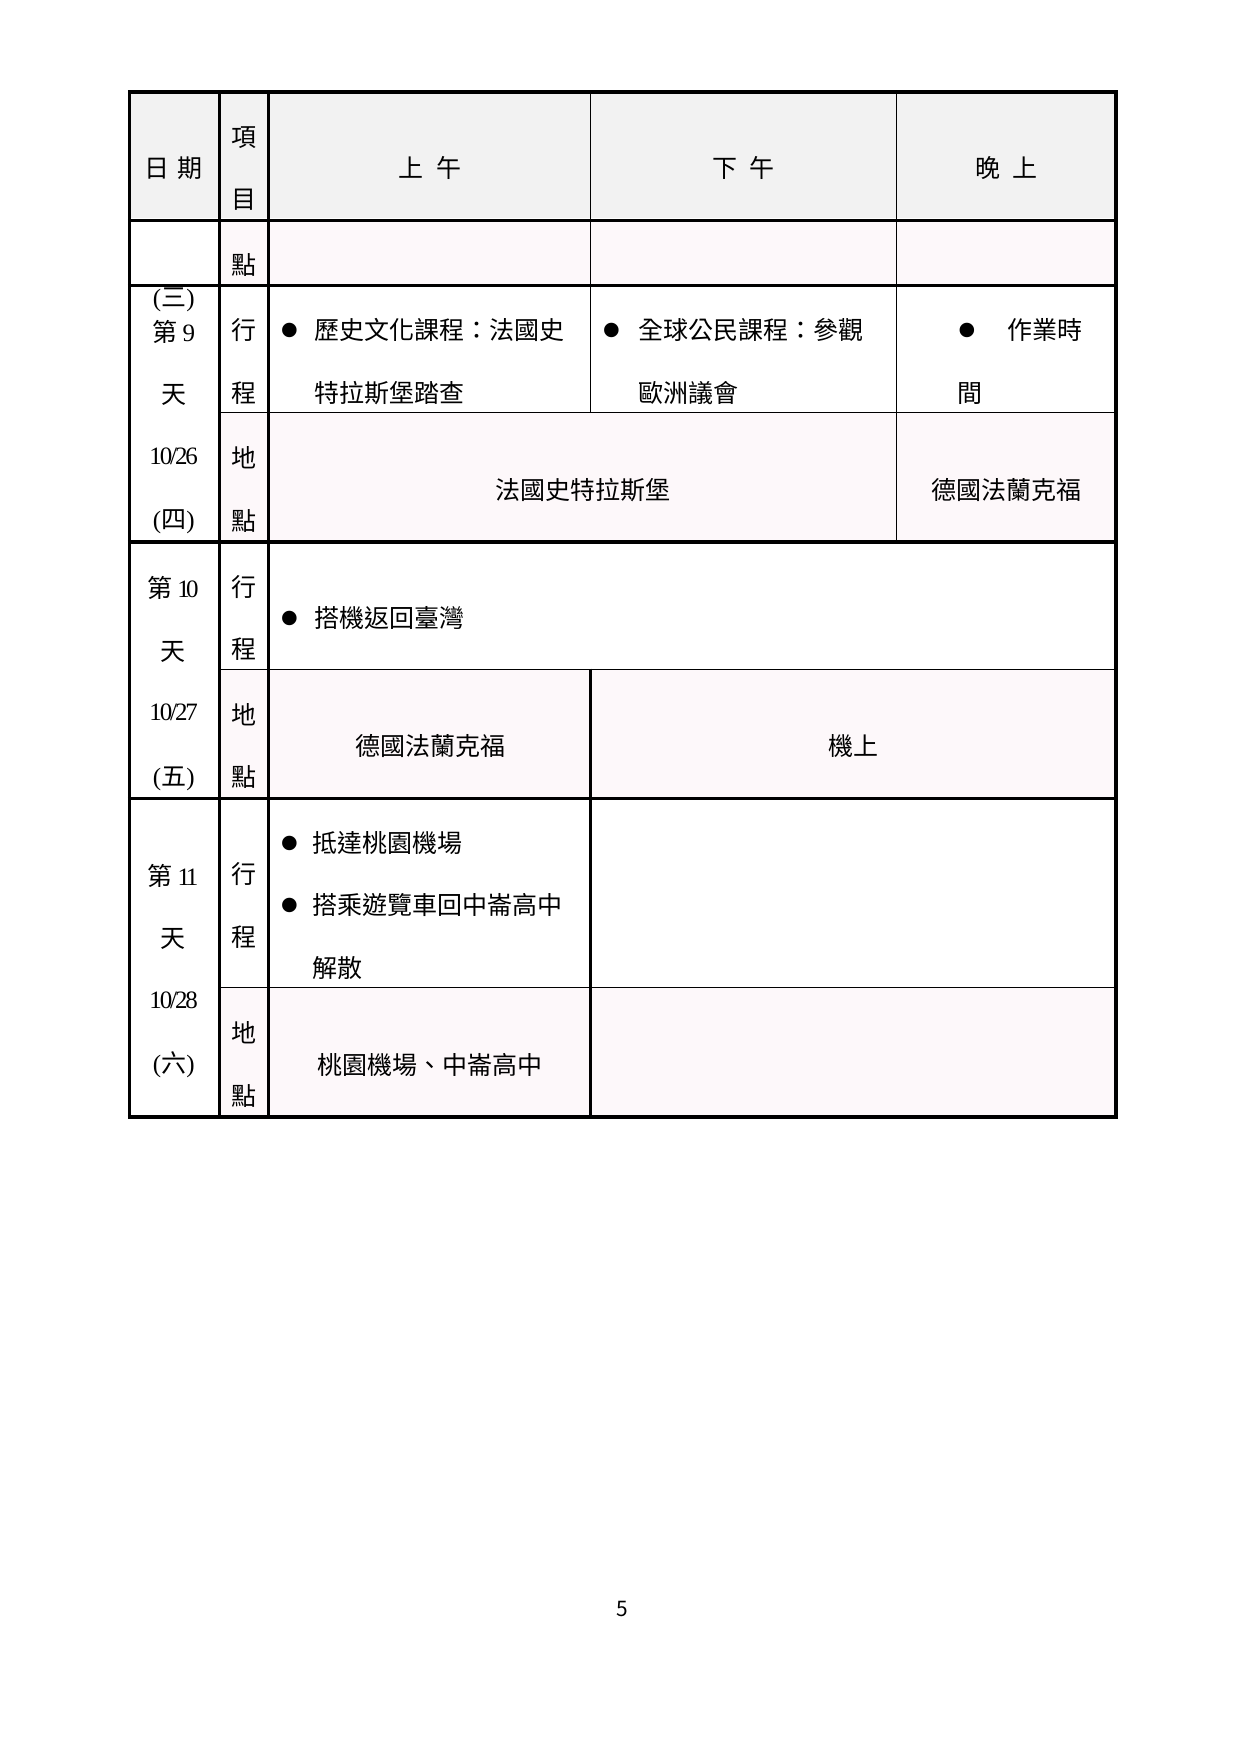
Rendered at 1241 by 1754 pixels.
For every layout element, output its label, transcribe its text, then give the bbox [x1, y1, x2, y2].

table_cell 地點 [221, 988, 267, 1115]
table_cell 行程 [221, 544, 267, 668]
table_header 下 午 [591, 94, 896, 218]
table_cell 行程 [221, 800, 267, 987]
table_cell 德國法蘭克福 [897, 413, 1114, 540]
table_cell 第9天 10/26 (四) [131, 287, 218, 540]
table_cell 德國法蘭克福 [270, 670, 589, 797]
table_cell 機上 [592, 670, 1114, 797]
table_header 項目 [221, 94, 267, 218]
table_cell 點 [221, 222, 267, 284]
table_cell 第11天 10/28 (六) [131, 800, 218, 1115]
table_cell 行程 [221, 287, 267, 412]
table_cell 抵達桃園機場 搭乘遊覽車回中崙高中解散 [270, 800, 589, 987]
table_header 晚 上 [897, 94, 1114, 218]
table_cell [270, 222, 590, 284]
table_header 日 期 [131, 94, 218, 218]
table_cell [897, 222, 1114, 284]
table_cell 地點 [221, 670, 267, 797]
table_cell 法國史特拉斯堡 [270, 413, 896, 540]
table_cell 桃園機場、中崙高中 [270, 988, 589, 1115]
table_cell 搭機返回臺灣 [270, 544, 1114, 668]
table_cell 第8天 10/25 (三) [131, 222, 218, 284]
table_cell 地點 [221, 413, 267, 540]
table_header 上 午 [270, 94, 590, 218]
table_cell 歷史文化課程：法國史特拉斯堡踏查 [270, 287, 590, 412]
table_cell 第10天 10/27 (五) [131, 544, 218, 797]
table_cell [592, 800, 1114, 987]
table_cell 作業時間 [897, 287, 1114, 412]
table_cell [592, 988, 1114, 1115]
table_cell 全球公民課程：參觀歐洲議會 [591, 287, 896, 412]
table_cell [591, 222, 896, 284]
